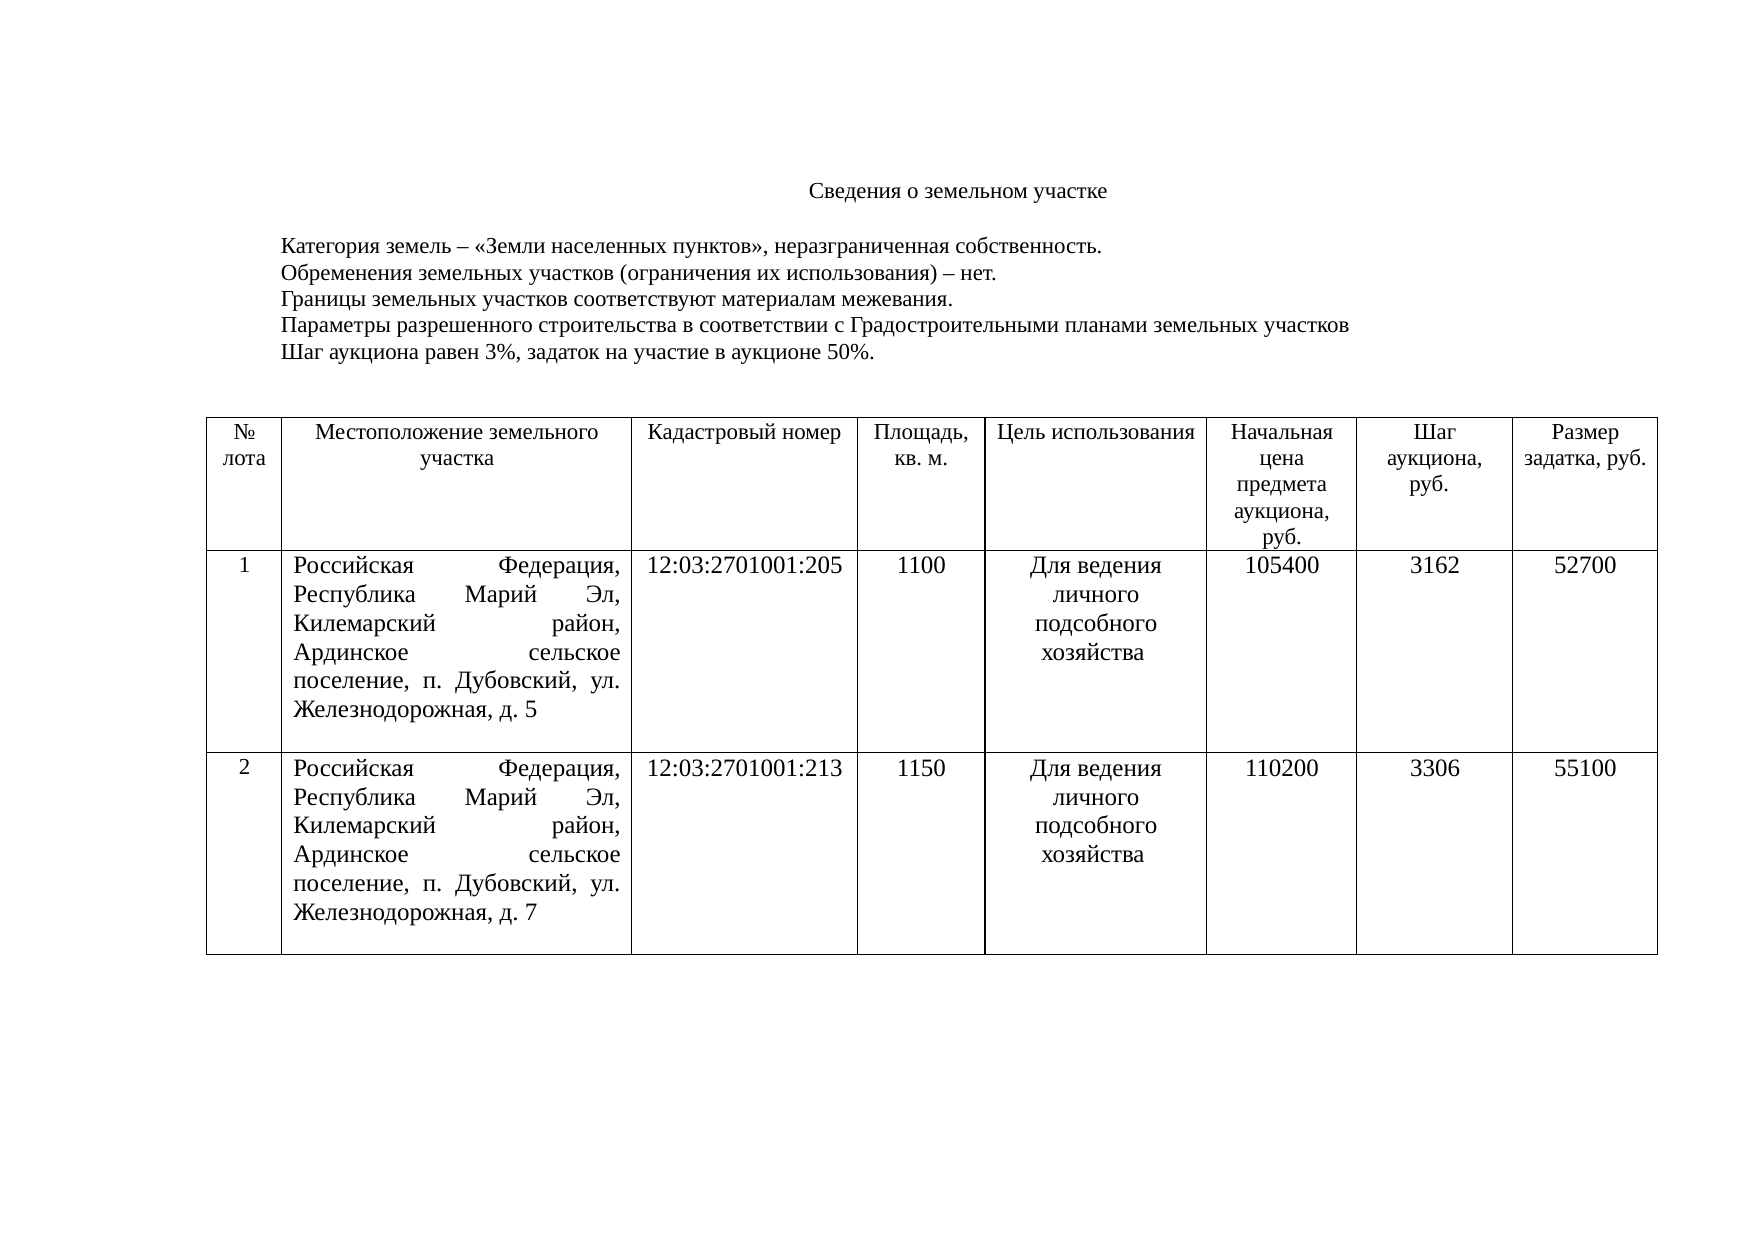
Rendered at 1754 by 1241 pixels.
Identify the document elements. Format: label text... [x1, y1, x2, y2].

text Обременения земельных участков (ограничения их использования) – нет. [207, 259, 1636, 285]
table_header Площадь, кв. м. [858, 418, 984, 549]
text Параметры разрешенного строительства в соответствии с Градостроительными планами земельных участков [207, 311, 1636, 338]
table_cell 1150 [858, 753, 984, 954]
text Сведения о земельном участке [207, 177, 1636, 203]
table_cell Российская Федерация, Республика Марий Эл, Килемарский район, Ардинское сельское поселение, п. Дубовский, ул. Железнодорожная, д. 7 [282, 753, 631, 954]
table_header Начальная цена предмета аукциона, руб. [1207, 418, 1356, 549]
table_cell 110200 [1207, 753, 1356, 954]
table_header Местоположение земельного участка [282, 418, 631, 549]
table_cell 55100 [1513, 753, 1657, 954]
table_cell 1 [207, 551, 281, 752]
table_header № лота [207, 418, 281, 549]
table_cell 12:03:2701001:213 [632, 753, 857, 954]
table_header Кадастровый номер [632, 418, 857, 549]
table_cell 2 [207, 753, 281, 954]
text Категория земель – «Земли населенных пунктов», неразграниченная собственность. [207, 232, 1636, 259]
text Границы земельных участков соответствуют материалам межевания. [207, 285, 1636, 311]
table_cell 3162 [1357, 551, 1512, 752]
table_cell Для ведения личного подсобного хозяйства [986, 551, 1206, 752]
table_header Шаг аукциона, руб. [1357, 418, 1512, 549]
table_cell Российская Федерация, Республика Марий Эл, Килемарский район, Ардинское сельское поселение, п. Дубовский, ул. Железнодорожная, д. 5 [282, 551, 631, 752]
table_header Размер задатка, руб. [1513, 418, 1657, 549]
table_cell 3306 [1357, 753, 1512, 954]
table_cell 105400 [1207, 551, 1356, 752]
table_cell 52700 [1513, 551, 1657, 752]
table_header Цель использования [986, 418, 1206, 549]
text Шаг аукциона равен 3%, задаток на участие в аукционе 50%. [207, 338, 1636, 364]
table_cell Для ведения личного подсобного хозяйства [986, 753, 1206, 954]
table_cell 1100 [858, 551, 984, 752]
table_cell 12:03:2701001:205 [632, 551, 857, 752]
